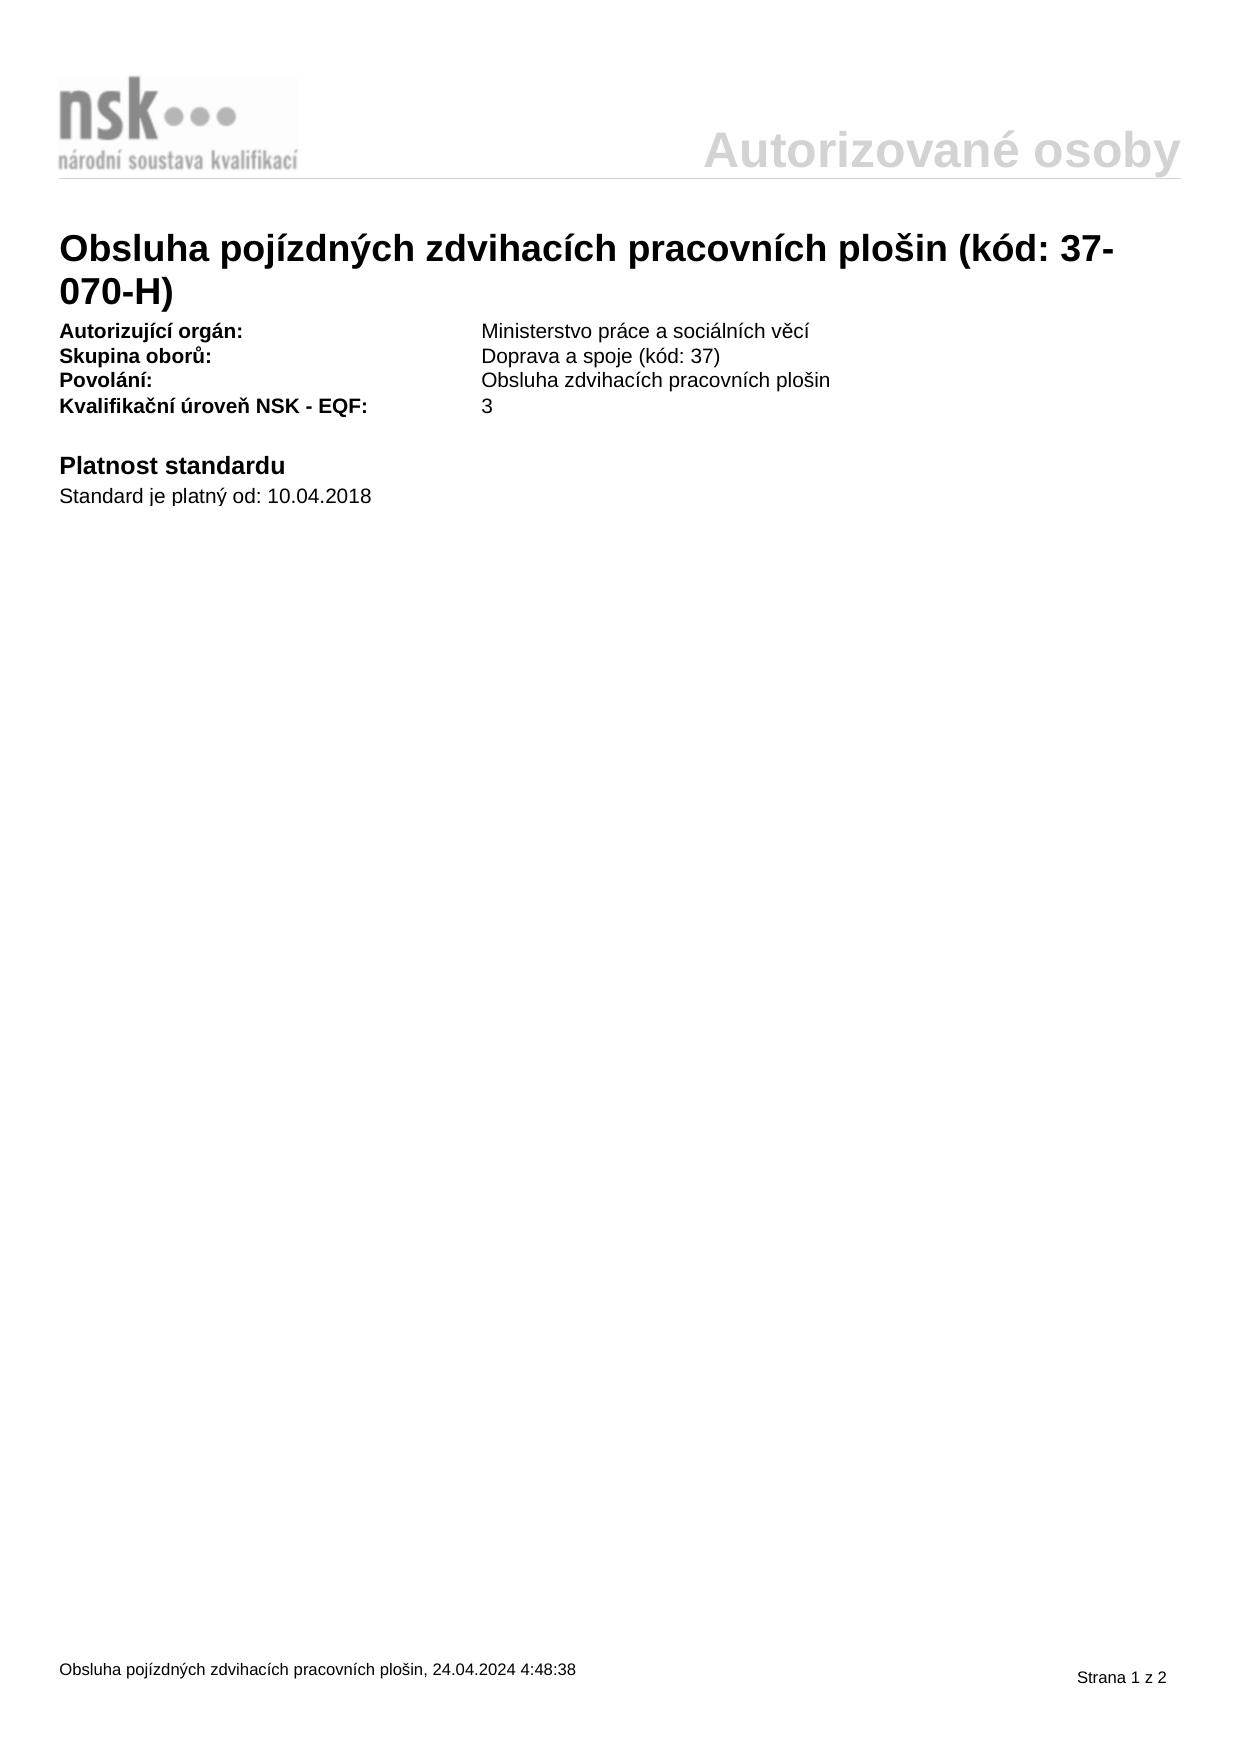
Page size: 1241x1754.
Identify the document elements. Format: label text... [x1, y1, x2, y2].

table_cell Kvalifikační úroveň NSK - EQF: [59, 394, 481, 417]
table_cell [860, 806, 886, 1106]
table_cell Doprava a spoje (kód: 37) [481, 344, 1181, 368]
table_cell [1167, 1106, 1181, 1383]
table_header [619, 59, 626, 172]
table_cell [59, 506, 119, 806]
table_cell [1167, 418, 1181, 447]
table_cell [1167, 506, 1181, 806]
table_cell [119, 196, 481, 224]
table_cell [1167, 806, 1181, 1106]
table_cell [1167, 196, 1181, 224]
table_cell [618, 506, 626, 806]
table_cell [860, 313, 886, 319]
table_cell [886, 1106, 1167, 1383]
table_cell Standard je platný od: 10.04.2018 [59, 484, 1181, 506]
table_cell Obsluha zdvihacích pracovních plošin [481, 368, 1181, 393]
table_cell [860, 1384, 886, 1659]
table_cell [860, 418, 886, 447]
table_cell [481, 313, 617, 319]
table_cell [119, 313, 481, 319]
table_cell Povolání: [59, 368, 481, 392]
table_cell [59, 172, 119, 178]
table_cell [481, 418, 617, 447]
table_cell [59, 179, 1181, 196]
table_cell [886, 196, 1167, 224]
table_cell [626, 418, 860, 447]
table_cell [59, 418, 119, 447]
table_cell [59, 1106, 119, 1383]
table_cell [618, 418, 626, 447]
table_cell [59, 806, 119, 1106]
table_cell [886, 313, 1167, 319]
table_cell [59, 1384, 119, 1659]
table_cell [481, 806, 617, 1106]
table_cell [59, 313, 119, 319]
table_cell [119, 1384, 481, 1659]
table_cell [886, 806, 1167, 1106]
table_cell [618, 196, 626, 224]
table_cell [886, 418, 1167, 447]
table_cell [1167, 1660, 1181, 1696]
table_cell [618, 1384, 626, 1659]
table_cell [481, 506, 617, 806]
table_cell [626, 196, 860, 224]
table_cell [626, 506, 860, 806]
table_header Autorizované osoby [626, 59, 1181, 178]
table_cell Obsluha pojízdných zdvihacích pracovních plošin (kód: 37-070-H) [59, 224, 1181, 313]
table_cell [481, 1384, 617, 1659]
table_cell [119, 418, 481, 447]
table_cell [626, 1384, 860, 1659]
table_cell [1167, 1384, 1181, 1659]
picture [57, 59, 619, 172]
table_cell Strana 1 z 2 [860, 1660, 1167, 1696]
table_cell Autorizující orgán: [59, 319, 481, 343]
table_cell [886, 1384, 1167, 1659]
table_cell [119, 806, 481, 1106]
table_cell [481, 172, 617, 178]
table_cell [1167, 313, 1181, 319]
table_cell [119, 172, 481, 178]
table_cell [618, 806, 626, 1106]
table_cell [119, 1106, 481, 1383]
table_cell 3 [481, 394, 1181, 417]
table_cell [626, 806, 860, 1106]
table_cell [481, 196, 617, 224]
table_cell [618, 1106, 626, 1383]
table_cell [860, 196, 886, 224]
table_cell [618, 172, 626, 178]
table_cell [626, 1106, 860, 1383]
table_cell [860, 1106, 886, 1383]
table_cell Platnost standardu [59, 448, 1181, 483]
table_cell [59, 196, 119, 224]
table_cell Obsluha pojízdných zdvihacích pracovních plošin, 24.04.2024 4:48:38 [59, 1660, 860, 1696]
table_cell [886, 506, 1167, 806]
table_cell [119, 506, 481, 806]
table_cell [626, 313, 860, 319]
table_cell Ministerstvo práce a sociálních věcí [481, 319, 1181, 344]
table_cell [860, 506, 886, 806]
table_cell [481, 1106, 617, 1383]
table_cell Skupina oborů: [59, 344, 481, 368]
table_cell [618, 313, 626, 319]
